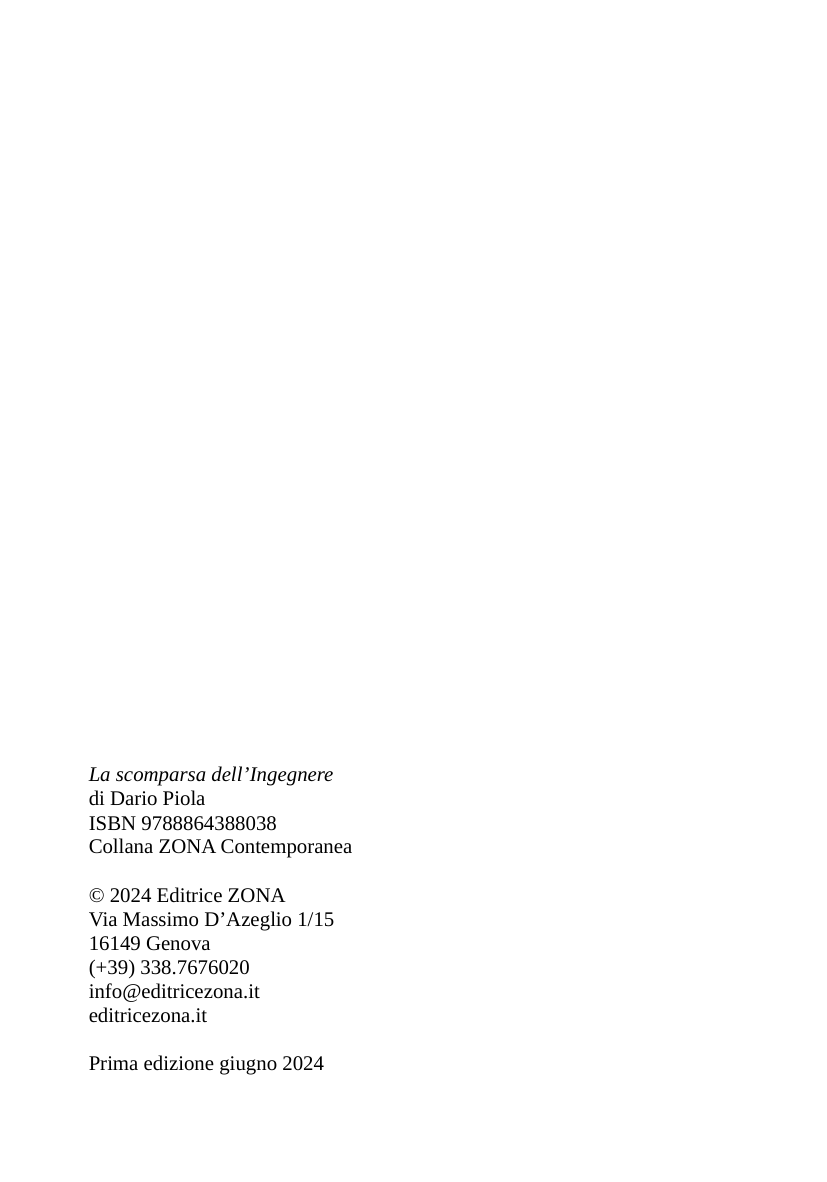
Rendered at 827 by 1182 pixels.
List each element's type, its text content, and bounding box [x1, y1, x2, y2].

text di Dario Piola [88, 786, 738, 810]
text Prima edizione giugno 2024 [88, 1051, 738, 1075]
text © 2024 Editrice ZONA [88, 883, 738, 907]
text La scomparsa dell’Ingegnere [88, 762, 738, 786]
text (+39) 338.7676020 [88, 955, 738, 979]
text Collana ZONA Contemporanea [88, 834, 738, 858]
text Via Massimo D’Azeglio 1/15 [88, 907, 738, 931]
text info@editricezona.it [88, 979, 738, 1003]
text ISBN 9788864388038 [88, 810, 738, 834]
text 16149 Genova [88, 931, 738, 955]
text editricezona.it [88, 1003, 738, 1027]
